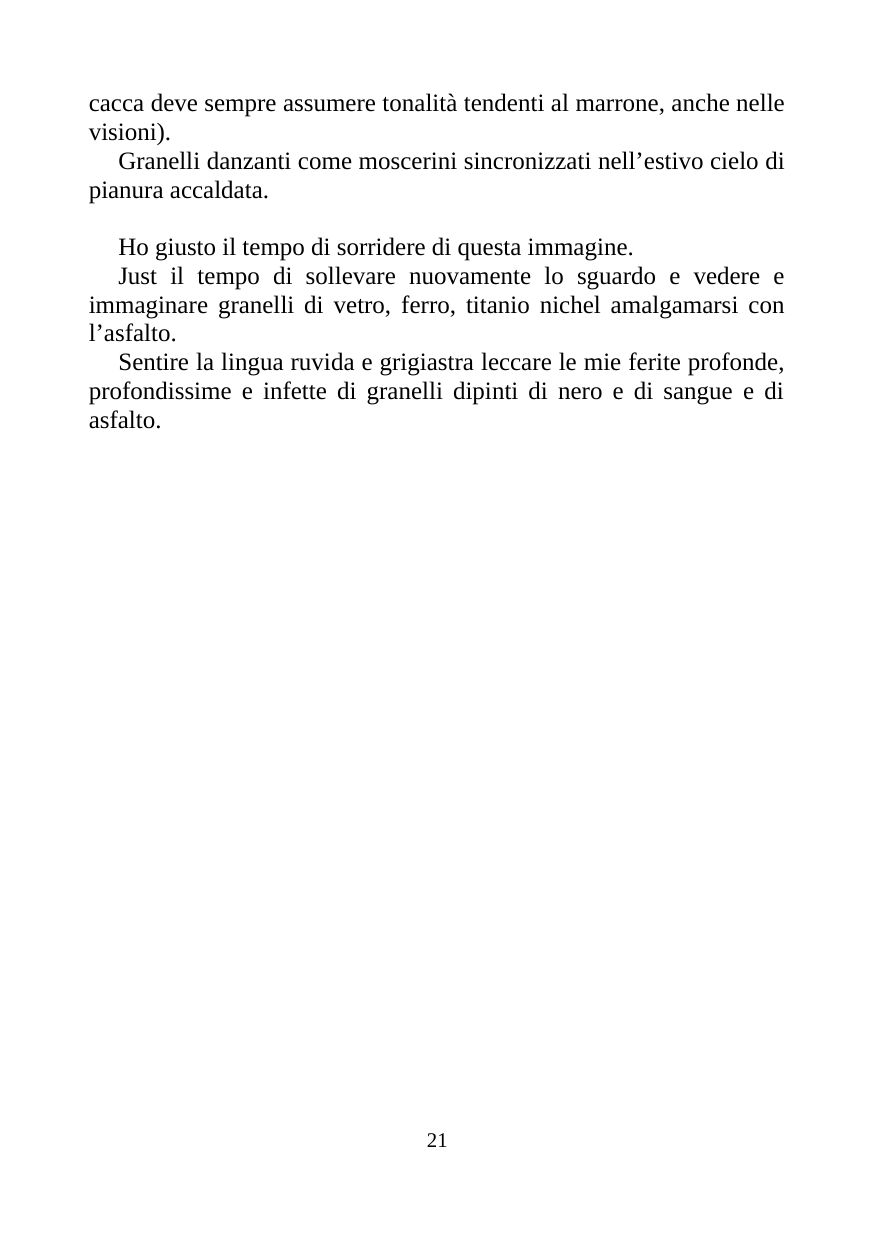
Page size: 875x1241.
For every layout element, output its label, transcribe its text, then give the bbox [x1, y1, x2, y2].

text Ho giusto il tempo di sorridere di questa immagine. [88, 232, 786, 261]
text Sentire la lingua ruvida e grigiastra leccare le mie ferite profonde, profondissime e infette di granelli dipinti di nero e di sangue e di asfalto. [88, 347, 786, 433]
text Just il tempo di sollevare nuovamente lo sguardo e vedere e immaginare granelli di vetro, ferro, titanio nichel amalgamarsi con l’asfalto. [88, 261, 786, 347]
text cacca deve sempre assumere tonalità tendenti al marrone, anche nelle visioni). [88, 88, 786, 146]
text Granelli danzanti come moscerini sincronizzati nell’estivo cielo di pianura accaldata. [88, 146, 786, 203]
